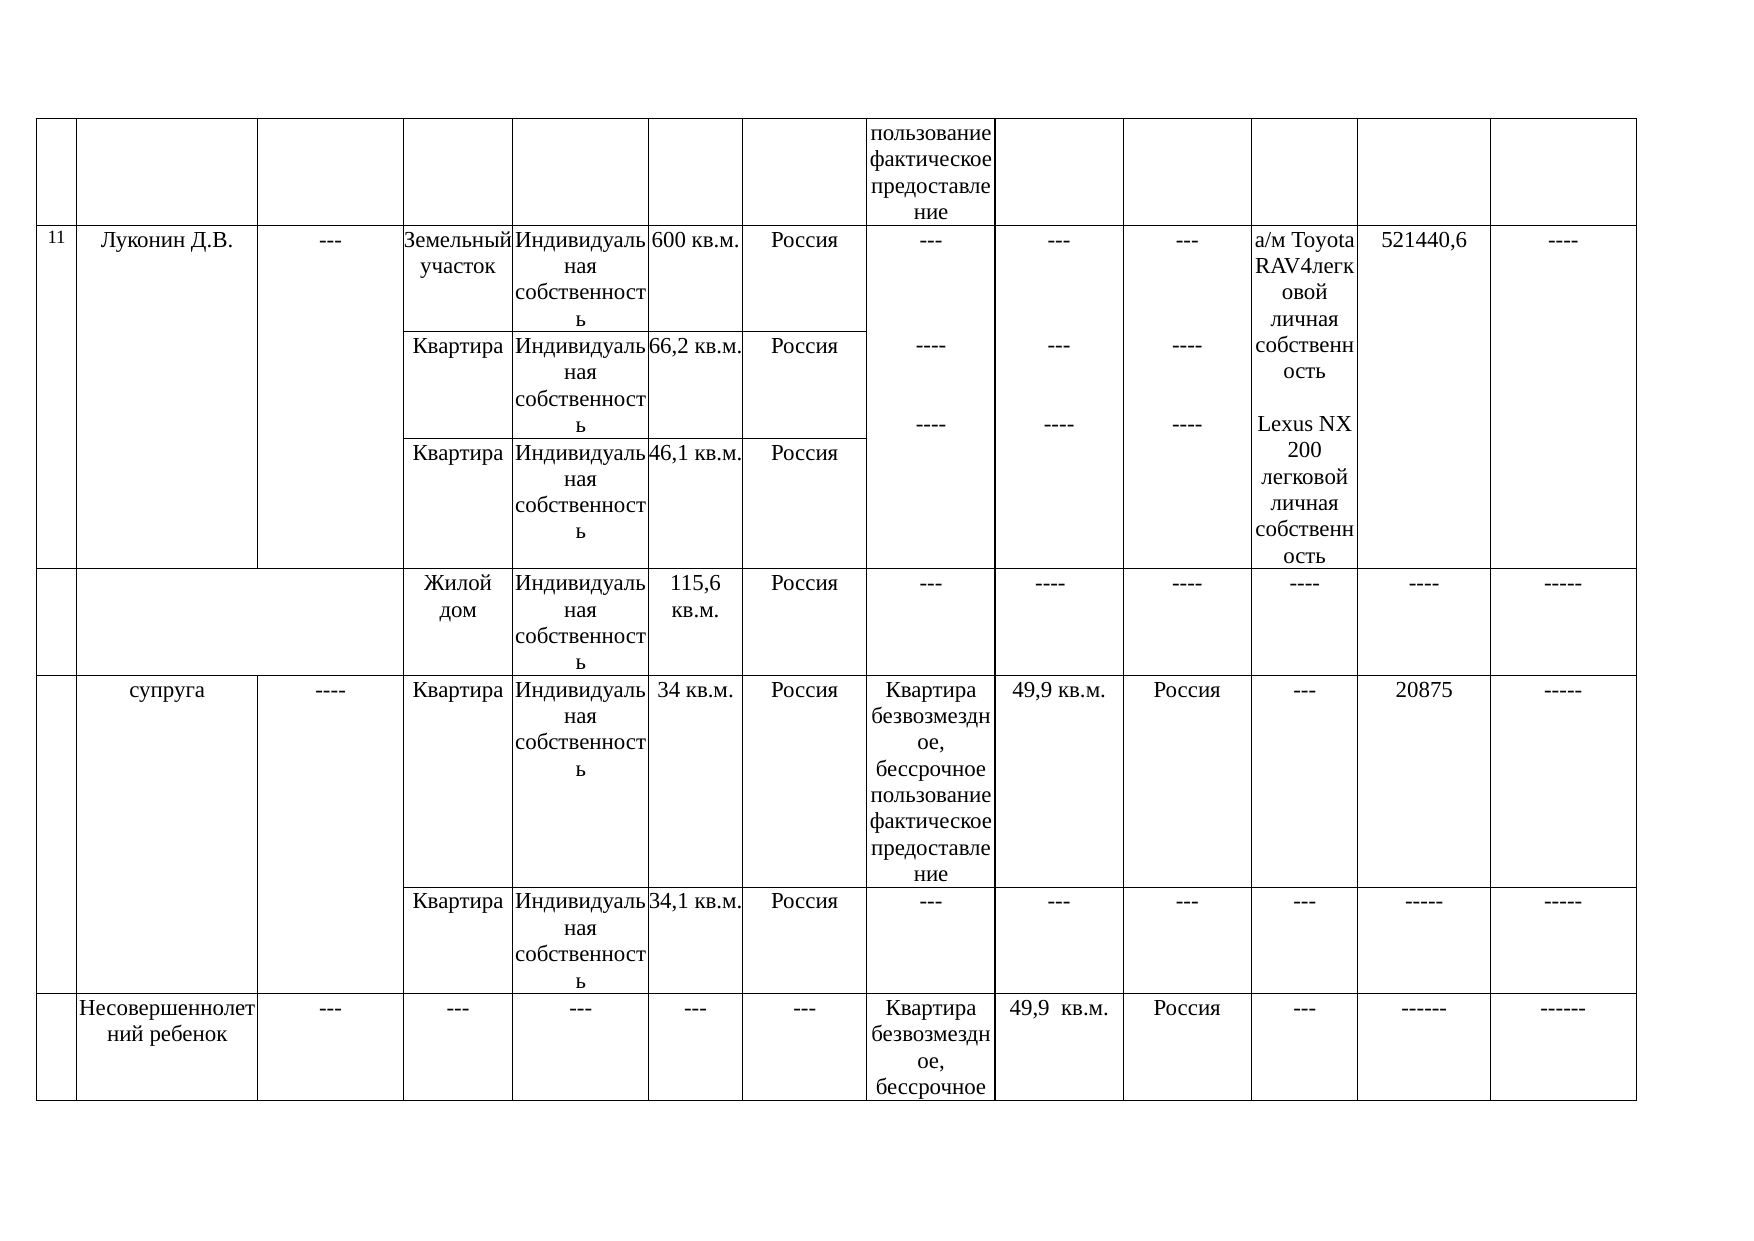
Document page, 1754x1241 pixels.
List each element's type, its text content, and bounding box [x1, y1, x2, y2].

table_cell ---- [1124, 569, 1251, 675]
table_cell 521440,6 [1358, 226, 1490, 568]
table_cell 115,6 кв.м. [649, 569, 742, 675]
table_cell ------ [1358, 994, 1490, 1099]
table_cell --- [258, 226, 403, 568]
table_cell Россия [743, 439, 866, 568]
table_cell --- [1252, 994, 1357, 1099]
table_cell --- ---- ---- [867, 226, 994, 568]
table_cell --- [513, 994, 648, 1099]
table_cell Квартира безвозмездное, бессрочное [867, 994, 994, 1099]
table_cell --- ---- ---- [1124, 226, 1251, 568]
table_cell --- [649, 119, 742, 224]
table_cell ---- [1491, 119, 1636, 224]
table_cell Россия [1124, 676, 1251, 887]
table_cell --- [867, 569, 994, 675]
table_cell ---- [1252, 119, 1357, 224]
table_cell ----- [1358, 888, 1490, 993]
table_cell ---- [1358, 569, 1490, 675]
table_cell Квартира безвозмездное, бессрочное пользование фактическое предоставление [867, 676, 994, 887]
table_cell Квартира [404, 332, 512, 437]
table_cell Россия [743, 226, 866, 331]
table_cell супруга [77, 676, 257, 993]
table_cell [37, 569, 76, 675]
table_cell --- [996, 888, 1123, 993]
table_cell Индивидуальная собственность [513, 332, 648, 437]
table_cell ---- [1252, 569, 1357, 675]
table_cell 20875 [1358, 676, 1490, 887]
table_cell 49,9 кв.м. [996, 994, 1123, 1099]
table_cell [37, 994, 76, 1099]
table_cell --- [258, 994, 403, 1099]
table_cell ----- [1491, 676, 1636, 887]
table_cell ---- [1358, 119, 1490, 224]
table_cell ---- [996, 569, 1123, 675]
table_cell Луконин Д.В. [77, 226, 257, 568]
table_cell Квартира [404, 439, 512, 568]
table_cell [996, 119, 1123, 224]
table_cell --- [1252, 888, 1357, 993]
table_cell Индивидуальная собственность [513, 676, 648, 887]
table_cell --- [649, 994, 742, 1099]
table_cell ------ [1491, 994, 1636, 1099]
table_cell Россия [743, 888, 866, 993]
table_cell --- [1124, 888, 1251, 993]
table_cell Индивидуальная собственность [513, 569, 648, 675]
table_cell Индивидуальная собственность [513, 439, 648, 568]
table_cell Индивидуальная собственность [513, 226, 648, 331]
table_cell пользование фактическое предоставление [867, 119, 994, 224]
table_cell Земельный участок [404, 226, 512, 331]
table_cell 34 кв.м. [649, 676, 742, 887]
table_cell --- [404, 119, 512, 224]
table_cell Жилой дом [404, 569, 512, 675]
table_cell [37, 676, 76, 993]
table_cell --- --- ---- [996, 226, 1123, 568]
table_cell 46,1 кв.м. [649, 439, 742, 568]
table_cell Квартира [404, 888, 512, 993]
table_cell Россия [743, 676, 866, 887]
table_cell 11 [37, 226, 76, 568]
table_cell Несовершеннолетний ребенок [77, 994, 257, 1099]
table_cell Индивидуальная собственность [513, 888, 648, 993]
table_cell --- [513, 119, 648, 224]
table_cell 66,2 кв.м. [649, 332, 742, 437]
table_cell [77, 119, 257, 224]
table_cell 34,1 кв.м. [649, 888, 742, 993]
table_cell [37, 119, 76, 224]
table_cell Квартира [404, 676, 512, 887]
table_cell а/м Toyota RAV4легковой личная собственность Lexus NX 200 легковой личная собственность [1252, 226, 1357, 568]
table_cell --- [1252, 676, 1357, 887]
table_cell --- [743, 119, 866, 224]
table_cell ----- [1491, 888, 1636, 993]
table_cell --- [743, 994, 866, 1099]
table_cell Россия [1124, 994, 1251, 1099]
table_cell --- [867, 888, 994, 993]
table_cell 600 кв.м. [649, 226, 742, 331]
table_cell ----- [1491, 569, 1636, 675]
table_cell --- [404, 994, 512, 1099]
table_cell --- [258, 119, 403, 224]
table_cell Россия [743, 569, 866, 675]
table_cell 49,9 кв.м. [996, 676, 1123, 887]
table_cell Россия [743, 332, 866, 437]
table_cell [77, 569, 403, 675]
table_cell ---- [1491, 226, 1636, 568]
table_cell [1124, 119, 1251, 224]
table_cell ---- [258, 676, 403, 993]
